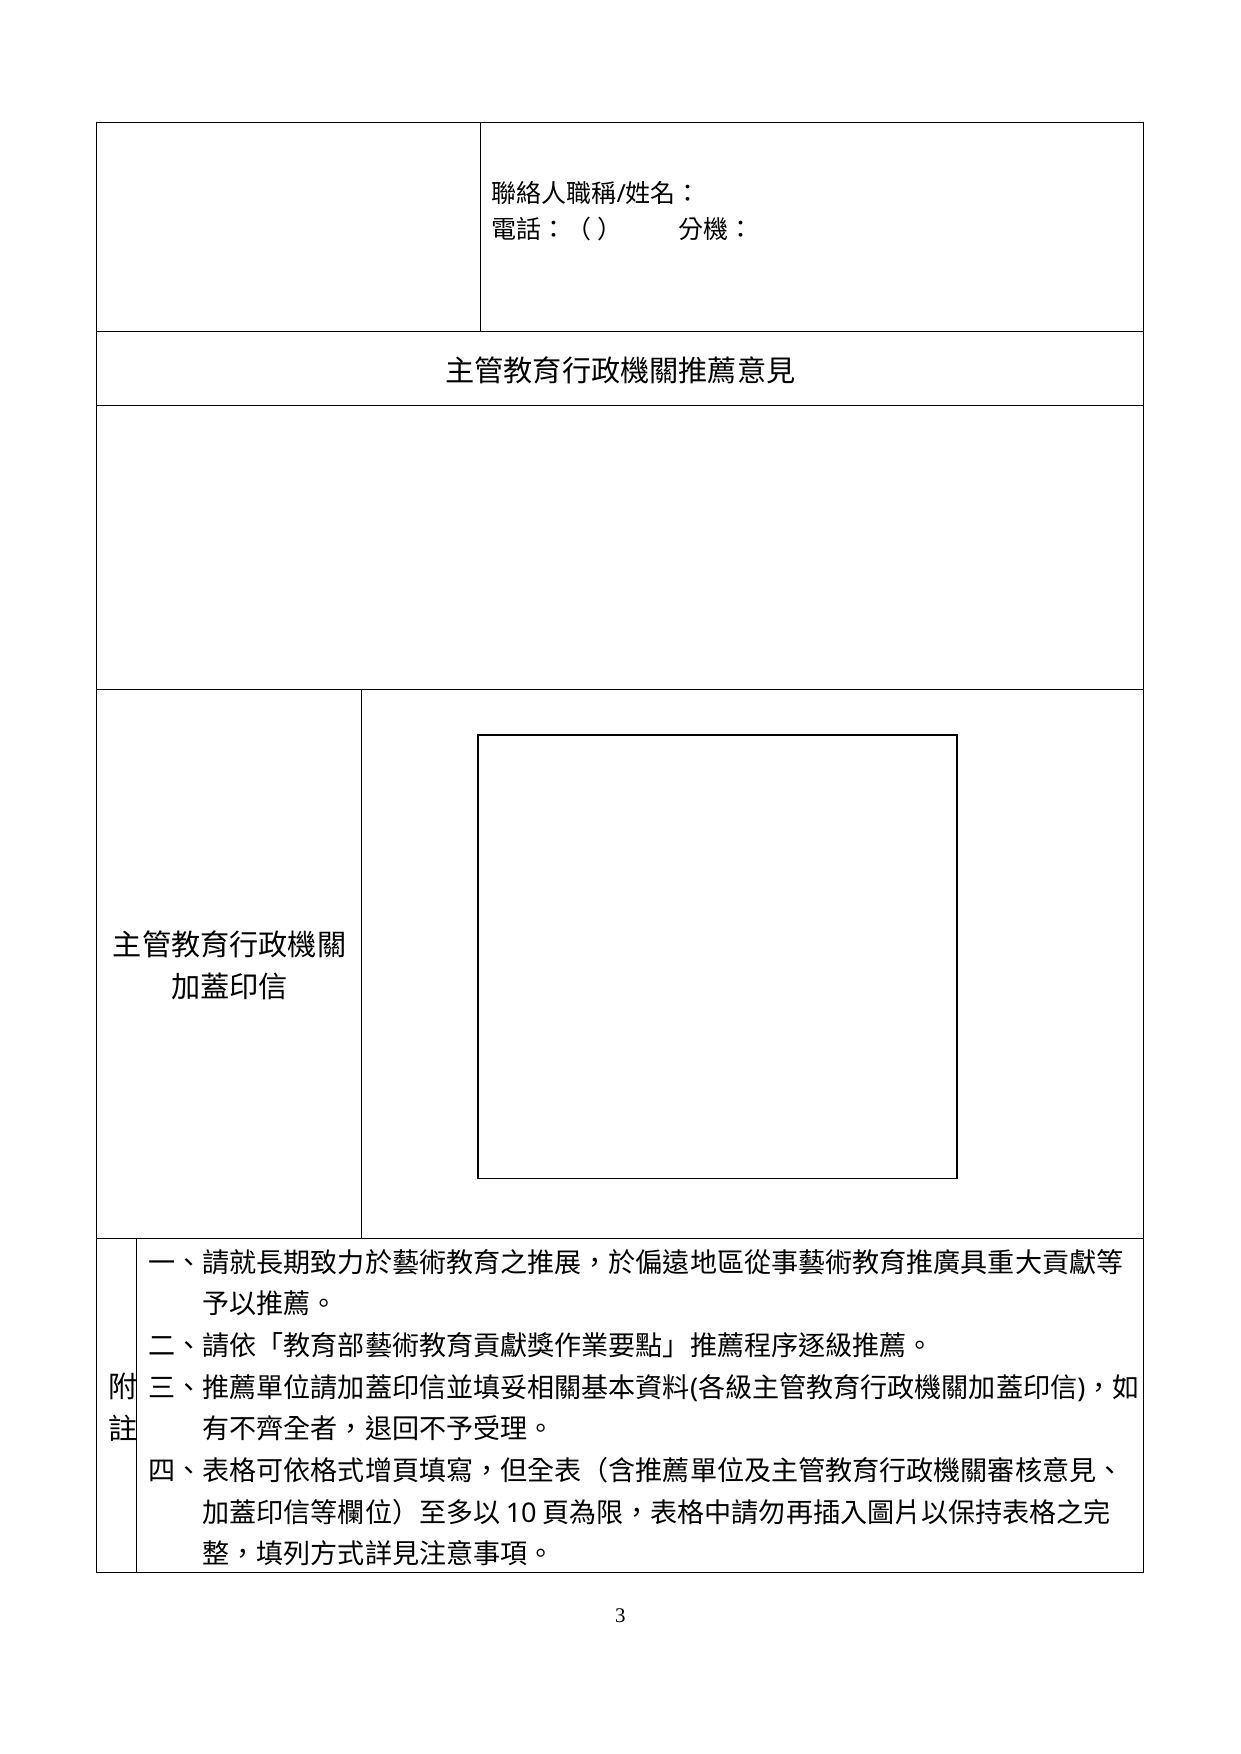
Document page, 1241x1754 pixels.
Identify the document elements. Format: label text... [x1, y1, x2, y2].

table_cell [97, 406, 1143, 689]
table_cell 主管教育行政機關加蓋印信 [97, 690, 361, 1238]
table_cell [362, 690, 1143, 1238]
table_cell 主管教育行政機關推薦意見 [97, 332, 1143, 405]
table_cell [97, 123, 480, 331]
table_cell 聯絡人職稱/姓名： 電話：（ ） 分機： [481, 123, 1143, 331]
table_cell 一、請就長期致力於藝術教育之推展，於偏遠地區從事藝術教育推廣具重大貢獻等予以推薦。 二、請依「教育部藝術教育貢獻獎作業要點」推薦程序逐級推薦。 三、推薦單位請加蓋印信並填妥相關基本資料(各級主管教育行政機關加蓋印信)，如有不齊全者，退回不予受理。 四、表格可依格式增頁填寫，但全表（含推薦單位及主管教育行政機關審核意見、加蓋印信等欄位）至多以10頁為限，表格中請勿再插入圖片以保持表格之完整，填列方式詳見注意事項。 [137, 1239, 1143, 1572]
table_cell 附註 [97, 1239, 136, 1572]
